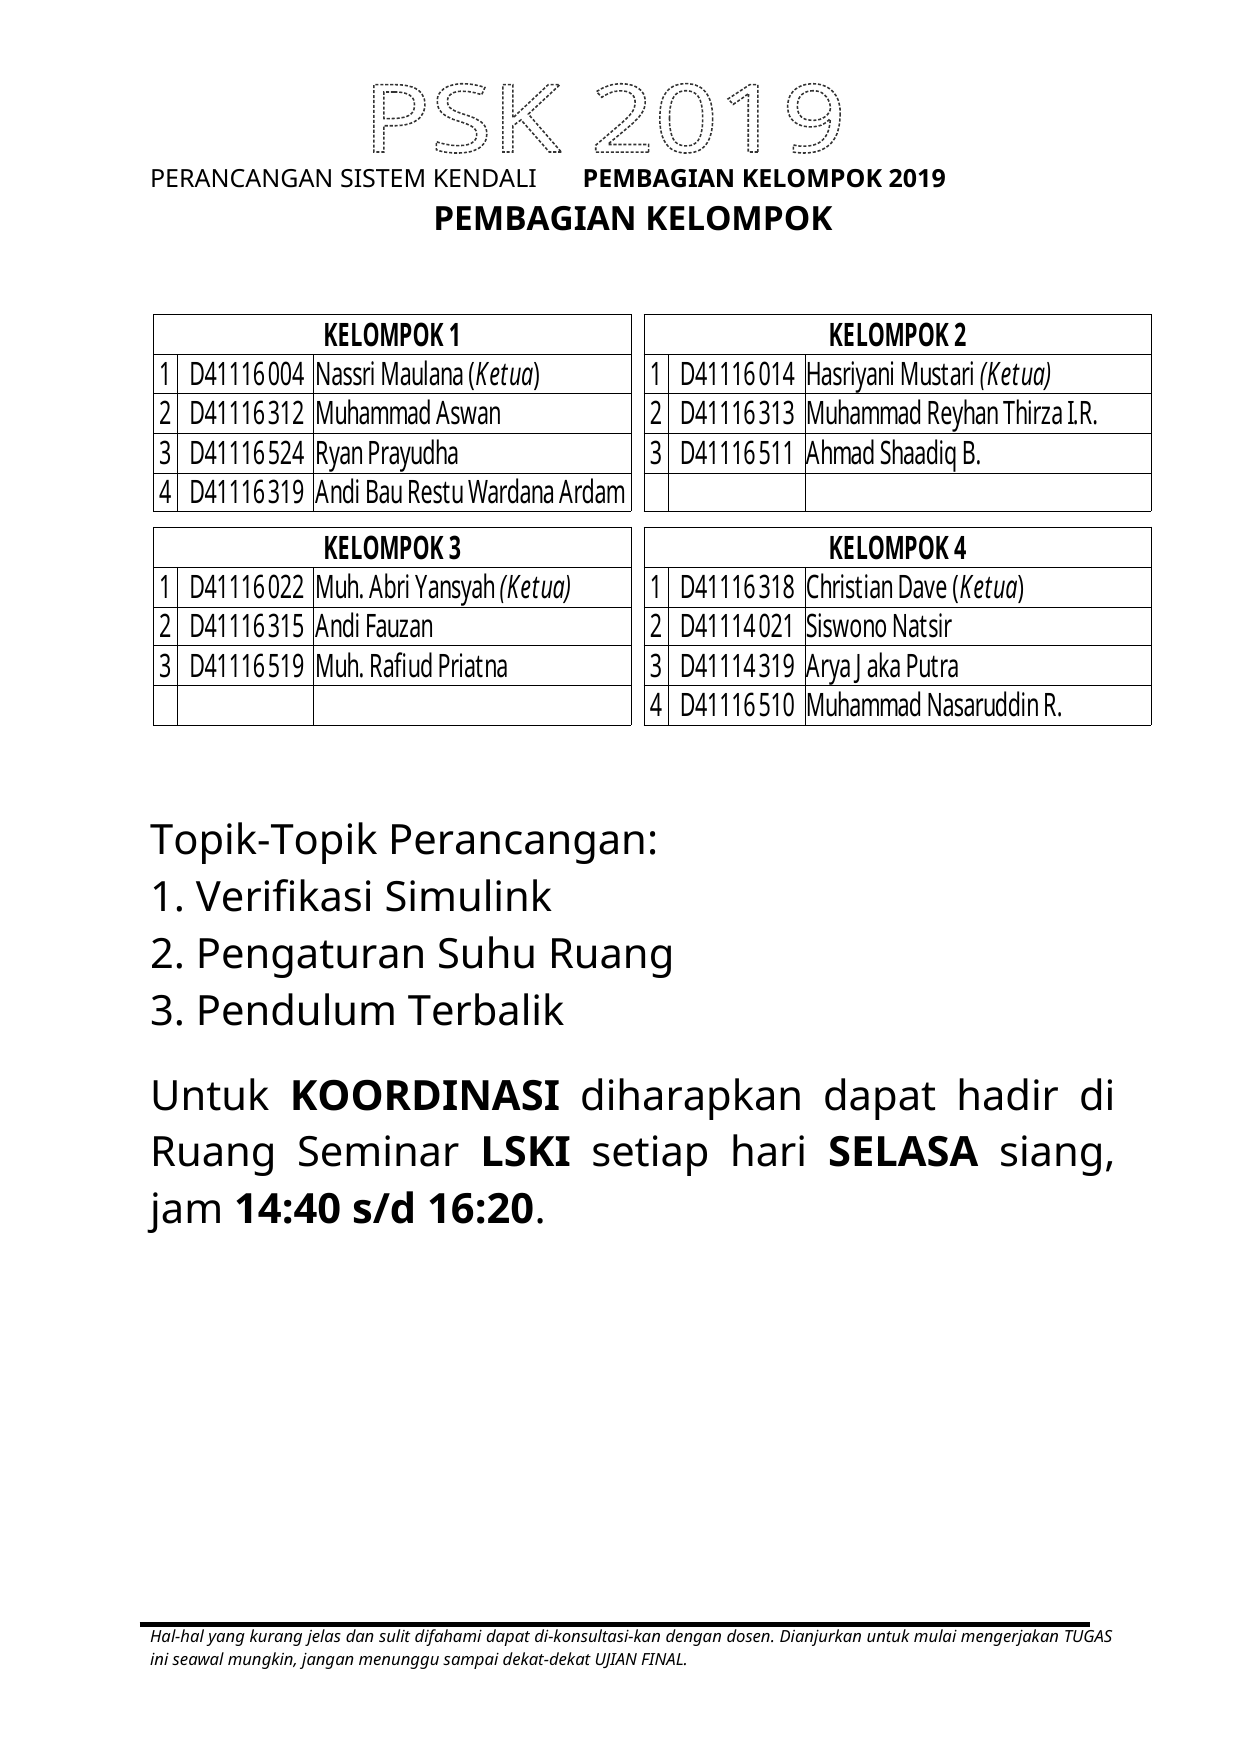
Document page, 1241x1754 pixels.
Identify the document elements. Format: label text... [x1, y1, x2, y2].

text Untuk KOORDINASI diharapkan dapat hadir di Ruang Seminar LSKI setiap hari SELASA siang, jam 14:40 s/d 16:20. [150, 1066, 1116, 1236]
subtitle PEMBAGIAN KELOMPOK [150, 194, 1116, 240]
text 1. Verifikasi Simulink [150, 867, 1116, 923]
text 3. Pendulum Terbalik [150, 980, 1116, 1037]
text 2. Pengaturan Suhu Ruang [150, 923, 1116, 980]
text Topik-Topik Perancangan: [150, 810, 1116, 867]
